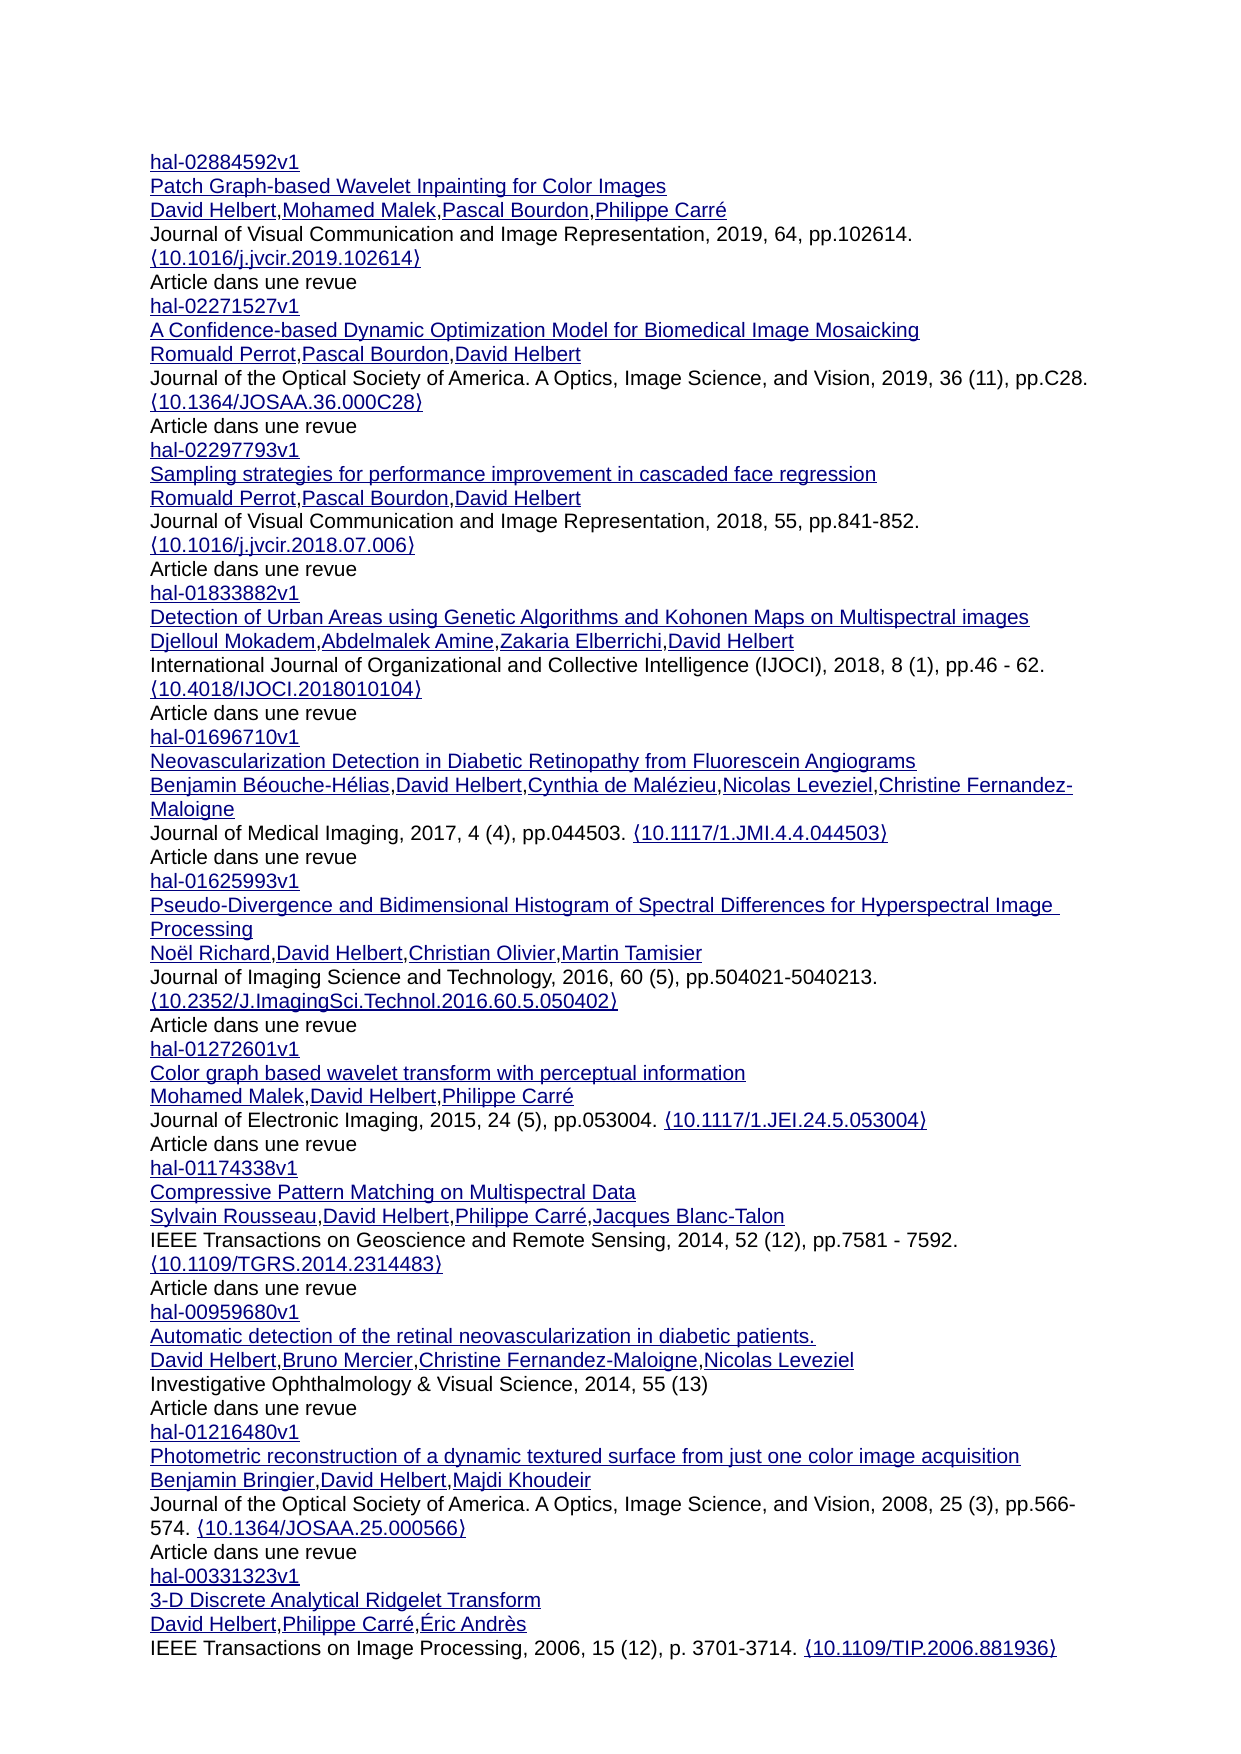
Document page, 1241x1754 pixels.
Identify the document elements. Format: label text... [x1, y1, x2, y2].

table_cell A Confidence-based Dynamic Optimization Model for Biomedical Image Mosaicking Romuald Perrot,Pascal Bourdon,David Helbert Journal of the Optical Society of America. A Optics, Image Science, and Vision, 2019, 36 (11), pp.C28. ⟨10.1364/JOSAA.36.000C28⟩ Article dans une revue hal-02297793v1 [150, 318, 1090, 461]
table_cell Compressive Pattern Matching on Multispectral Data Sylvain Rousseau,David Helbert,Philippe Carré,Jacques Blanc-Talon IEEE Transactions on Geoscience and Remote Sensing, 2014, 52 (12), pp.7581 - 7592. ⟨10.1109/TGRS.2014.2314483⟩ Article dans une revue hal-00959680v1 [150, 1180, 1090, 1324]
table_cell Patch Graph-based Wavelet Inpainting for Color Images David Helbert,Mohamed Malek,Pascal Bourdon,Philippe Carré Journal of Visual Communication and Image Representation, 2019, 64, pp.102614. ⟨10.1016/j.jvcir.2019.102614⟩ Article dans une revue hal-02271527v1 [150, 174, 1090, 318]
table_cell Photometric reconstruction of a dynamic textured surface from just one color image acquisition Benjamin Bringier,David Helbert,Majdi Khoudeir Journal of the Optical Society of America. A Optics, Image Science, and Vision, 2008, 25 (3), pp.566-574. ⟨10.1364/JOSAA.25.000566⟩ Article dans une revue hal-00331323v1 [150, 1444, 1090, 1587]
table_cell 3-D Discrete Analytical Ridgelet Transform David Helbert,Philippe Carré,Éric Andrès IEEE Transactions on Image Processing, 2006, 15 (12), p. 3701-3714. ⟨10.1109/TIP.2006.881936⟩ [150, 1588, 1090, 1659]
table_cell Pseudo-Divergence and Bidimensional Histogram of Spectral Differences for Hyperspectral Image Processing Noël Richard,David Helbert,Christian Olivier,Martin Tamisier Journal of Imaging Science and Technology, 2016, 60 (5), pp.504021-5040213. ⟨10.2352/J.ImagingSci.Technol.2016.60.5.050402⟩ Article dans une revue hal-01272601v1 [150, 893, 1090, 1060]
table_cell Neovascularization Detection in Diabetic Retinopathy from Fluorescein Angiograms Benjamin Béouche-Hélias,David Helbert,Cynthia de Malézieu,Nicolas Leveziel,Christine Fernandez-Maloigne Journal of Medical Imaging, 2017, 4 (4), pp.044503. ⟨10.1117/1.JMI.4.4.044503⟩ Article dans une revue hal-01625993v1 [150, 749, 1090, 893]
table_cell Automatic detection of the retinal neovascularization in diabetic patients. David Helbert,Bruno Mercier,Christine Fernandez-Maloigne,Nicolas Leveziel Investigative Ophthalmology & Visual Science, 2014, 55 (13) Article dans une revue hal-01216480v1 [150, 1324, 1090, 1444]
table_cell hal-02884592v1 [150, 150, 1090, 174]
table_cell Sampling strategies for performance improvement in cascaded face regression Romuald Perrot,Pascal Bourdon,David Helbert Journal of Visual Communication and Image Representation, 2018, 55, pp.841-852. ⟨10.1016/j.jvcir.2018.07.006⟩ Article dans une revue hal-01833882v1 [150, 461, 1090, 605]
table_cell Color graph based wavelet transform with perceptual information Mohamed Malek,David Helbert,Philippe Carré Journal of Electronic Imaging, 2015, 24 (5), pp.053004. ⟨10.1117/1.JEI.24.5.053004⟩ Article dans une revue hal-01174338v1 [150, 1060, 1090, 1180]
table_cell Detection of Urban Areas using Genetic Algorithms and Kohonen Maps on Multispectral images Djelloul Mokadem,Abdelmalek Amine,Zakaria Elberrichi,David Helbert International Journal of Organizational and Collective Intelligence (IJOCI), 2018, 8 (1), pp.46 - 62. ⟨10.4018/IJOCI.2018010104⟩ Article dans une revue hal-01696710v1 [150, 605, 1090, 749]
